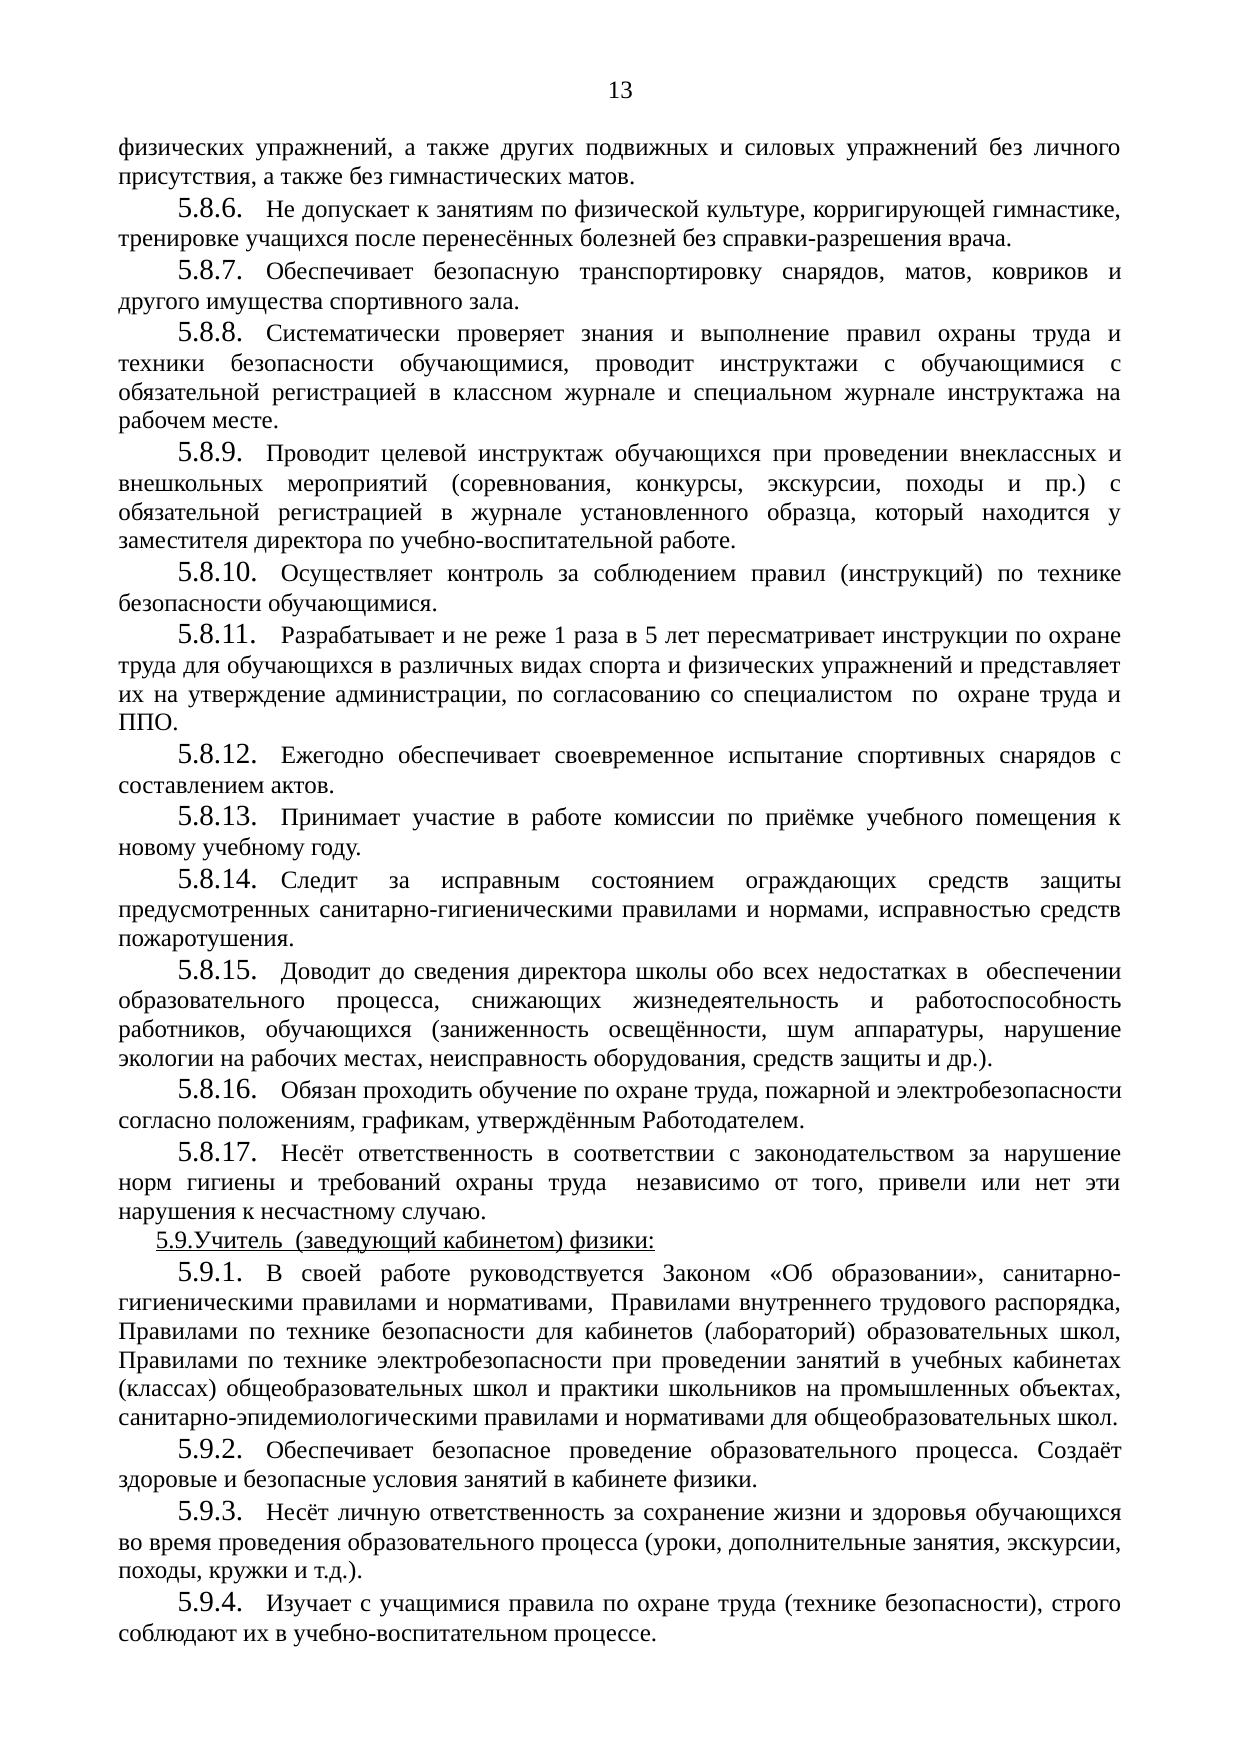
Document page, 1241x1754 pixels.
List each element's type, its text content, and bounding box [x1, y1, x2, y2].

list Доводит до сведения директора школы обо всех недостатках в обеспечении образовательного процесса, снижающих жизнедеятельность и работоспособность работников, обучающихся (заниженность освещённости, шум аппаратуры, нарушение экологии на рабочих местах, неисправность оборудования, средств защиты и др.). [118, 952, 1122, 1072]
list В своей работе руководствуется Законом «Об образовании», санитарно-гигиеническими правилами и нормативами, Правилами внутреннего трудового распорядка, Правилами по технике безопасности для кабинетов (лабораторий) образовательных школ, Правилами по технике электробезопасности при проведении занятий в учебных кабинетах (классах) общеобразовательных школ и практики школьников на промышленных объектах, санитарно-эпидемиологическими правилами и нормативами для общеобразовательных школ. [118, 1254, 1122, 1431]
list Разрабатывает и не реже 1 раза в 5 лет пересматривает инструкции по охране труда для обучающихся в различных видах спорта и физических упражнений и представляет их на утверждение администрации, по согласованию со специалистом по охране труда и ППО. [118, 616, 1122, 736]
list Принимает участие в работе комиссии по приёмке учебного помещения к новому учебному году. [118, 798, 1122, 861]
text 5.9.Учитель (заведующий кабинетом) физики: [156, 1225, 1122, 1254]
list физических упражнений, а также других подвижных и силовых упражнений без личного присутствия, а также без гимнастических матов. [118, 132, 1122, 190]
list Обеспечивает безопасное проведение образовательного процесса. Создаёт здоровые и безопасные условия занятий в кабинете физики. [118, 1431, 1122, 1493]
list Обязан проходить обучение по охране труда, пожарной и электробезопасности согласно положениям, графикам, утверждённым Работодателем. [118, 1072, 1122, 1134]
list Несёт личную ответственность за сохранение жизни и здоровья обучающихся во время проведения образовательного процесса (уроки, дополнительные занятия, экскурсии, походы, кружки и т.д.). [118, 1493, 1122, 1584]
list Несёт ответственность в соответствии с законодательством за нарушение норм гигиены и требований охраны труда независимо от того, привели или нет эти нарушения к несчастному случаю. [118, 1134, 1122, 1225]
list Не допускает к занятиям по физической культуре, корригирующей гимнастике, тренировке учащихся после перенесённых болезней без справки-разрешения врача. [118, 190, 1122, 252]
list Систематически проверяет знания и выполнение правил охраны труда и техники безопасности обучающимися, проводит инструктажи с обучающимися с обязательной регистрацией в классном журнале и специальном журнале инструктажа на рабочем месте. [118, 314, 1122, 434]
list Изучает с учащимися правила по охране труда (технике безопасности), строго соблюдают их в учебно-воспитательном процессе. [118, 1584, 1122, 1647]
list Проводит целевой инструктаж обучающихся при проведении внеклассных и внешкольных мероприятий (соревнования, конкурсы, экскурсии, походы и пр.) с обязательной регистрацией в журнале установленного образца, который находится у заместителя директора по учебно-воспитательной работе. [118, 434, 1122, 554]
list Осуществляет контроль за соблюдением правил (инструкций) по технике безопасности обучающимися. [118, 554, 1122, 616]
list Обеспечивает безопасную транспортировку снарядов, матов, ковриков и другого имущества спортивного зала. [118, 252, 1122, 314]
list Следит за исправным состоянием ограждающих средств защиты предусмотренных санитарно-гигиеническими правилами и нормами, исправностью средств пожаротушения. [118, 861, 1122, 952]
list Ежегодно обеспечивает своевременное испытание спортивных снарядов с составлением актов. [118, 736, 1122, 798]
